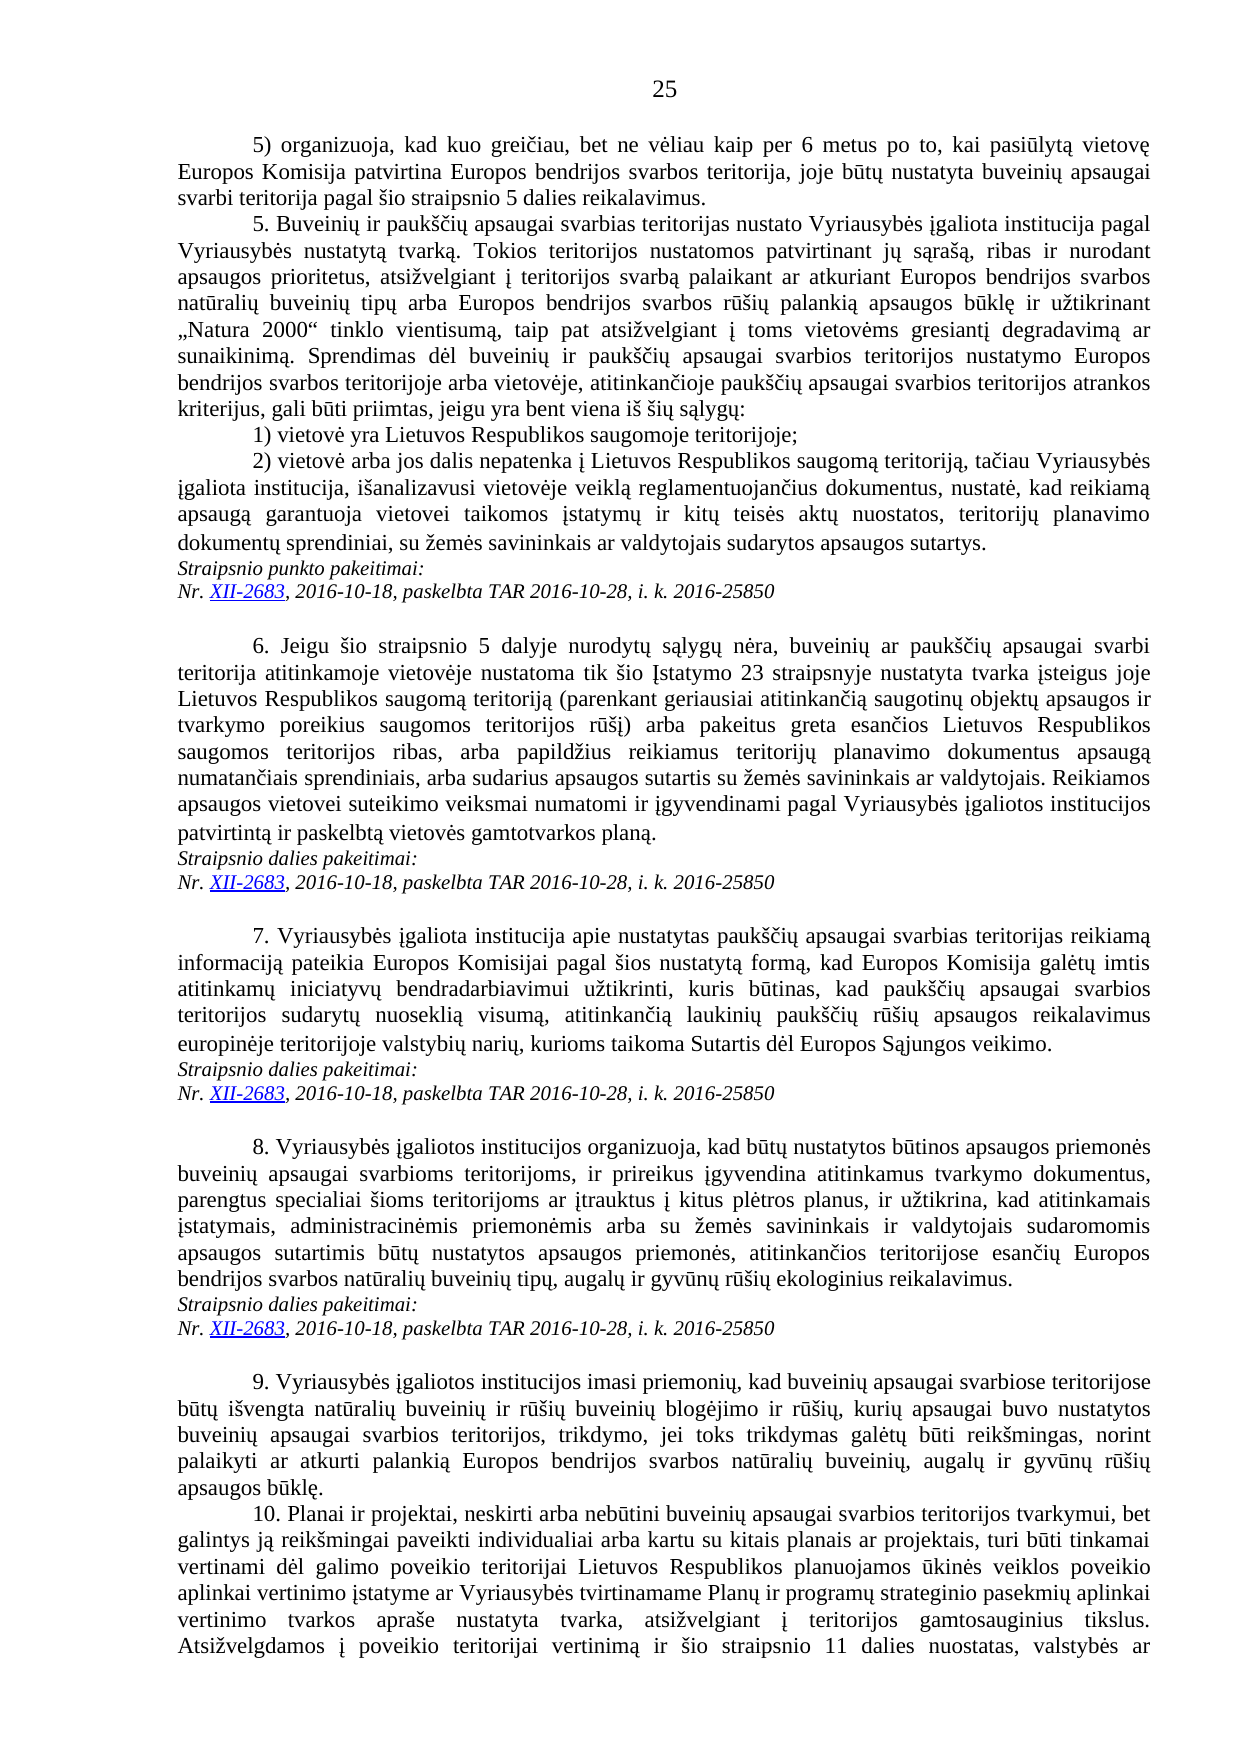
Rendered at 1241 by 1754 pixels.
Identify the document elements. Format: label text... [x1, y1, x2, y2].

text Nr. XII-2683, 2016-10-18, paskelbta TAR 2016-10-28, i. k. 2016-25850 [177, 1081, 1152, 1105]
text Nr. XII-2683, 2016-10-18, paskelbta TAR 2016-10-28, i. k. 2016-25850 [177, 579, 1152, 603]
text 1) vietovė yra Lietuvos Respublikos saugomoje teritorijoje; [177, 421, 1152, 448]
text 8. Vyriausybės įgaliotos institucijos organizuoja, kad būtų nustatytos būtinos apsaugos priemonės buveinių apsaugai svarbioms teritorijoms, ir prireikus įgyvendina atitinkamus tvarkymo dokumentus, parengtus specialiai šioms teritorijoms ar įtrauktus į kitus plėtros planus, ir užtikrina, kad atitinkamais įstatymais, administracinėmis priemonėmis arba su žemės savininkais ir valdytojais sudaromomis apsaugos sutartimis būtų nustatytos apsaugos priemonės, atitinkančios teritorijose esančių Europos bendrijos svarbos natūralių buveinių tipų, augalų ir gyvūnų rūšių ekologinius reikalavimus. [177, 1133, 1152, 1292]
text 10. Planai ir projektai, neskirti arba nebūtini buveinių apsaugai svarbios teritorijos tvarkymui, bet galintys ją reikšmingai paveikti individualiai arba kartu su kitais planais ar projektais, turi būti tinkamai vertinami dėl galimo poveikio teritorijai Lietuvos Respublikos planuojamos ūkinės veiklos poveikio aplinkai vertinimo įstatyme ar Vyriausybės tvirtinamame Planų ir programų strateginio pasekmių aplinkai vertinimo tvarkos apraše nustatyta tvarka, atsižvelgiant į teritorijos gamtosauginius tikslus. Atsižvelgdamos į poveikio teritorijai vertinimą ir šio straipsnio 11 dalies nuostatas, valstybės ar [177, 1500, 1152, 1658]
text Nr. XII-2683, 2016-10-18, paskelbta TAR 2016-10-28, i. k. 2016-25850 [177, 1316, 1152, 1340]
text 7. Vyriausybės įgaliota institucija apie nustatytas paukščių apsaugai svarbias teritorijas reikiamą informaciją pateikia Europos Komisijai pagal šios nustatytą formą, kad Europos Komisija galėtų imtis atitinkamų iniciatyvų bendradarbiavimui užtikrinti, kuris būtinas, kad paukščių apsaugai svarbios teritorijos sudarytų nuoseklią visumą, atitinkančią laukinių paukščių rūšių apsaugos reikalavimus europinėje teritorijoje valstybių narių, kurioms taikoma Sutartis dėl Europos Sąjungos veikimo. [177, 922, 1152, 1057]
text 6. Jeigu šio straipsnio 5 dalyje nurodytų sąlygų nėra, buveinių ar paukščių apsaugai svarbi teritorija atitinkamoje vietovėje nustatoma tik šio Įstatymo 23 straipsnyje nustatyta tvarka įsteigus joje Lietuvos Respublikos saugomą teritoriją (parenkant geriausiai atitinkančią saugotinų objektų apsaugos ir tvarkymo poreikius saugomos teritorijos rūšį) arba pakeitus greta esančios Lietuvos Respublikos saugomos teritorijos ribas, arba papildžius reikiamus teritorijų planavimo dokumentus apsaugą numatančiais sprendiniais, arba sudarius apsaugos sutartis su žemės savininkais ar valdytojais. Reikiamos apsaugos vietovei suteikimo veiksmai numatomi ir įgyvendinami pagal Vyriausybės įgaliotos institucijos patvirtintą ir paskelbtą vietovės gamtotvarkos planą. [177, 632, 1152, 846]
text Straipsnio punkto pakeitimai: [177, 555, 1152, 579]
text Straipsnio dalies pakeitimai: [177, 1057, 1152, 1081]
text Straipsnio dalies pakeitimai: [177, 846, 1152, 869]
text 5. Buveinių ir paukščių apsaugai svarbias teritorijas nustato Vyriausybės įgaliota institucija pagal Vyriausybės nustatytą tvarką. Tokios teritorijos nustatomos patvirtinant jų sąrašą, ribas ir nurodant apsaugos prioritetus, atsižvelgiant į teritorijos svarbą palaikant ar atkuriant Europos bendrijos svarbos natūralių buveinių tipų arba Europos bendrijos svarbos rūšių palankią apsaugos būklę ir užtikrinant „Natura 2000“ tinklo vientisumą, taip pat atsižvelgiant į toms vietovėms gresiantį degradavimą ar sunaikinimą. Sprendimas dėl buveinių ir paukščių apsaugai svarbios teritorijos nustatymo Europos bendrijos svarbos teritorijoje arba vietovėje, atitinkančioje paukščių apsaugai svarbios teritorijos atrankos kriterijus, gali būti priimtas, jeigu yra bent viena iš šių sąlygų: [177, 210, 1152, 421]
text 9. Vyriausybės įgaliotos institucijos imasi priemonių, kad buveinių apsaugai svarbiose teritorijose būtų išvengta natūralių buveinių ir rūšių buveinių blogėjimo ir rūšių, kurių apsaugai buvo nustatytos buveinių apsaugai svarbios teritorijos, trikdymo, jei toks trikdymas galėtų būti reikšmingas, norint palaikyti ar atkurti palankią Europos bendrijos svarbos natūralių buveinių, augalų ir gyvūnų rūšių apsaugos būklę. [177, 1368, 1152, 1500]
text Straipsnio dalies pakeitimai: [177, 1292, 1152, 1316]
text 5) organizuoja, kad kuo greičiau, bet ne vėliau kaip per 6 metus po to, kai pasiūlytą vietovę Europos Komisija patvirtina Europos bendrijos svarbos teritorija, joje būtų nustatyta buveinių apsaugai svarbi teritorija pagal šio straipsnio 5 dalies reikalavimus. [177, 131, 1152, 210]
text Nr. XII-2683, 2016-10-18, paskelbta TAR 2016-10-28, i. k. 2016-25850 [177, 869, 1152, 894]
text 2) vietovė arba jos dalis nepatenka į Lietuvos Respublikos saugomą teritoriją, tačiau Vyriausybės įgaliota institucija, išanalizavusi vietovėje veiklą reglamentuojančius dokumentus, nustatė, kad reikiamą apsaugą garantuoja vietovei taikomos įstatymų ir kitų teisės aktų nuostatos, teritorijų planavimo dokumentų sprendiniai, su žemės savininkais ar valdytojais sudarytos apsaugos sutartys. [177, 448, 1152, 555]
